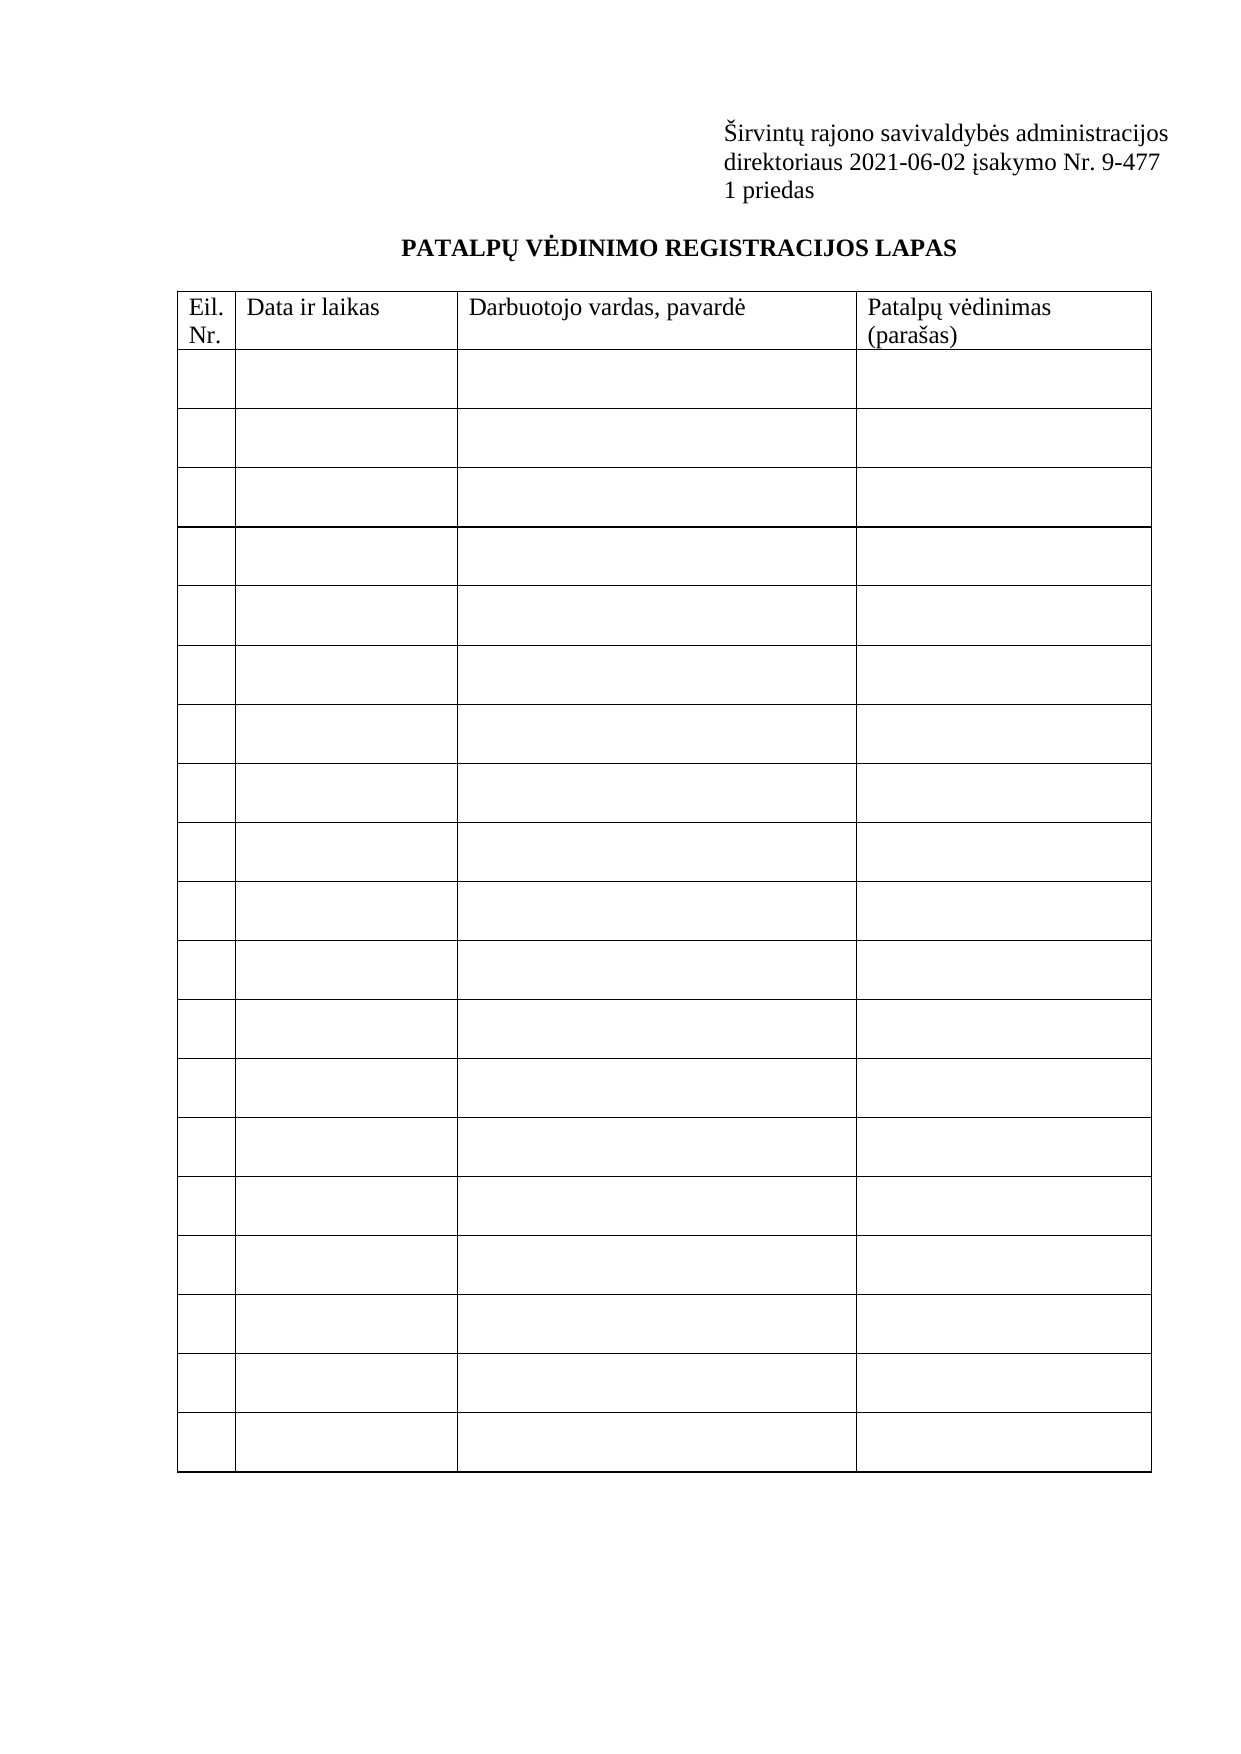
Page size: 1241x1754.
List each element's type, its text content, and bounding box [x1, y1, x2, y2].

table_cell [178, 1177, 235, 1235]
table_cell [857, 646, 1151, 703]
table_cell [178, 528, 235, 585]
table_cell [458, 705, 856, 763]
table_cell [458, 882, 856, 940]
table_cell [458, 1413, 856, 1471]
table_cell [857, 1059, 1151, 1117]
text direktoriaus 2021-06-02 įsakymo Nr. 9-477 [177, 147, 1181, 176]
table_cell [236, 882, 457, 940]
table_cell [178, 705, 235, 763]
table_cell [178, 1059, 235, 1117]
table_cell [857, 1413, 1151, 1471]
table_cell [458, 1000, 856, 1058]
table_cell [857, 468, 1151, 526]
table_cell [857, 1295, 1151, 1353]
table_header Darbuotojo vardas, pavardė [458, 292, 856, 349]
table_header Patalpų vėdinimas (parašas) [857, 292, 1151, 349]
table_cell [236, 409, 457, 467]
table_cell [178, 823, 235, 881]
table_cell [458, 1059, 856, 1117]
table_cell [236, 350, 457, 408]
table_cell [178, 1295, 235, 1353]
table_cell [236, 1118, 457, 1176]
table_cell [458, 586, 856, 644]
table_cell [857, 586, 1151, 644]
table_cell [857, 1236, 1151, 1294]
table_cell [178, 941, 235, 999]
table_cell [236, 1177, 457, 1235]
table_cell [178, 1354, 235, 1412]
table_cell [458, 468, 856, 526]
table_cell [458, 350, 856, 408]
text 1 priedas [177, 176, 1181, 204]
table_cell [458, 646, 856, 703]
table_cell [857, 1354, 1151, 1412]
table_cell [857, 764, 1151, 822]
table_cell [458, 1177, 856, 1235]
table_header Eil. Nr. [178, 292, 235, 349]
table_cell [458, 941, 856, 999]
table_cell [178, 1000, 235, 1058]
table_cell [236, 646, 457, 703]
text Širvintų rajono savivaldybės administracijos [177, 118, 1181, 147]
table_cell [857, 882, 1151, 940]
table_cell [178, 586, 235, 644]
table_cell [178, 882, 235, 940]
table_cell [178, 1236, 235, 1294]
table_cell [458, 1354, 856, 1412]
table_cell [857, 350, 1151, 408]
table_cell [236, 1295, 457, 1353]
table_cell [236, 1354, 457, 1412]
table_cell [178, 764, 235, 822]
table_cell [178, 1118, 235, 1176]
table_header Data ir laikas [236, 292, 457, 349]
table_cell [857, 1118, 1151, 1176]
text PATALPŲ VĖDINIMO REGISTRACIJOS LAPAS [177, 233, 1181, 262]
table_cell [458, 409, 856, 467]
table_cell [236, 764, 457, 822]
table_cell [857, 705, 1151, 763]
table_cell [458, 1295, 856, 1353]
table_cell [857, 1177, 1151, 1235]
table_cell [178, 350, 235, 408]
table_cell [178, 646, 235, 703]
table_cell [857, 528, 1151, 585]
table_cell [236, 823, 457, 881]
table_cell [236, 1059, 457, 1117]
table_cell [458, 823, 856, 881]
table_cell [236, 1236, 457, 1294]
table_cell [178, 1413, 235, 1471]
table_cell [458, 528, 856, 585]
table_cell [857, 941, 1151, 999]
table_cell [458, 764, 856, 822]
table_cell [236, 1000, 457, 1058]
table_cell [236, 528, 457, 585]
table_cell [857, 1000, 1151, 1058]
table_cell [236, 586, 457, 644]
table_cell [178, 468, 235, 526]
table_cell [178, 409, 235, 467]
table_cell [458, 1118, 856, 1176]
table_cell [857, 823, 1151, 881]
table_cell [236, 705, 457, 763]
table_cell [857, 409, 1151, 467]
table_cell [458, 1236, 856, 1294]
table_cell [236, 468, 457, 526]
table_cell [236, 941, 457, 999]
table_cell [236, 1413, 457, 1471]
